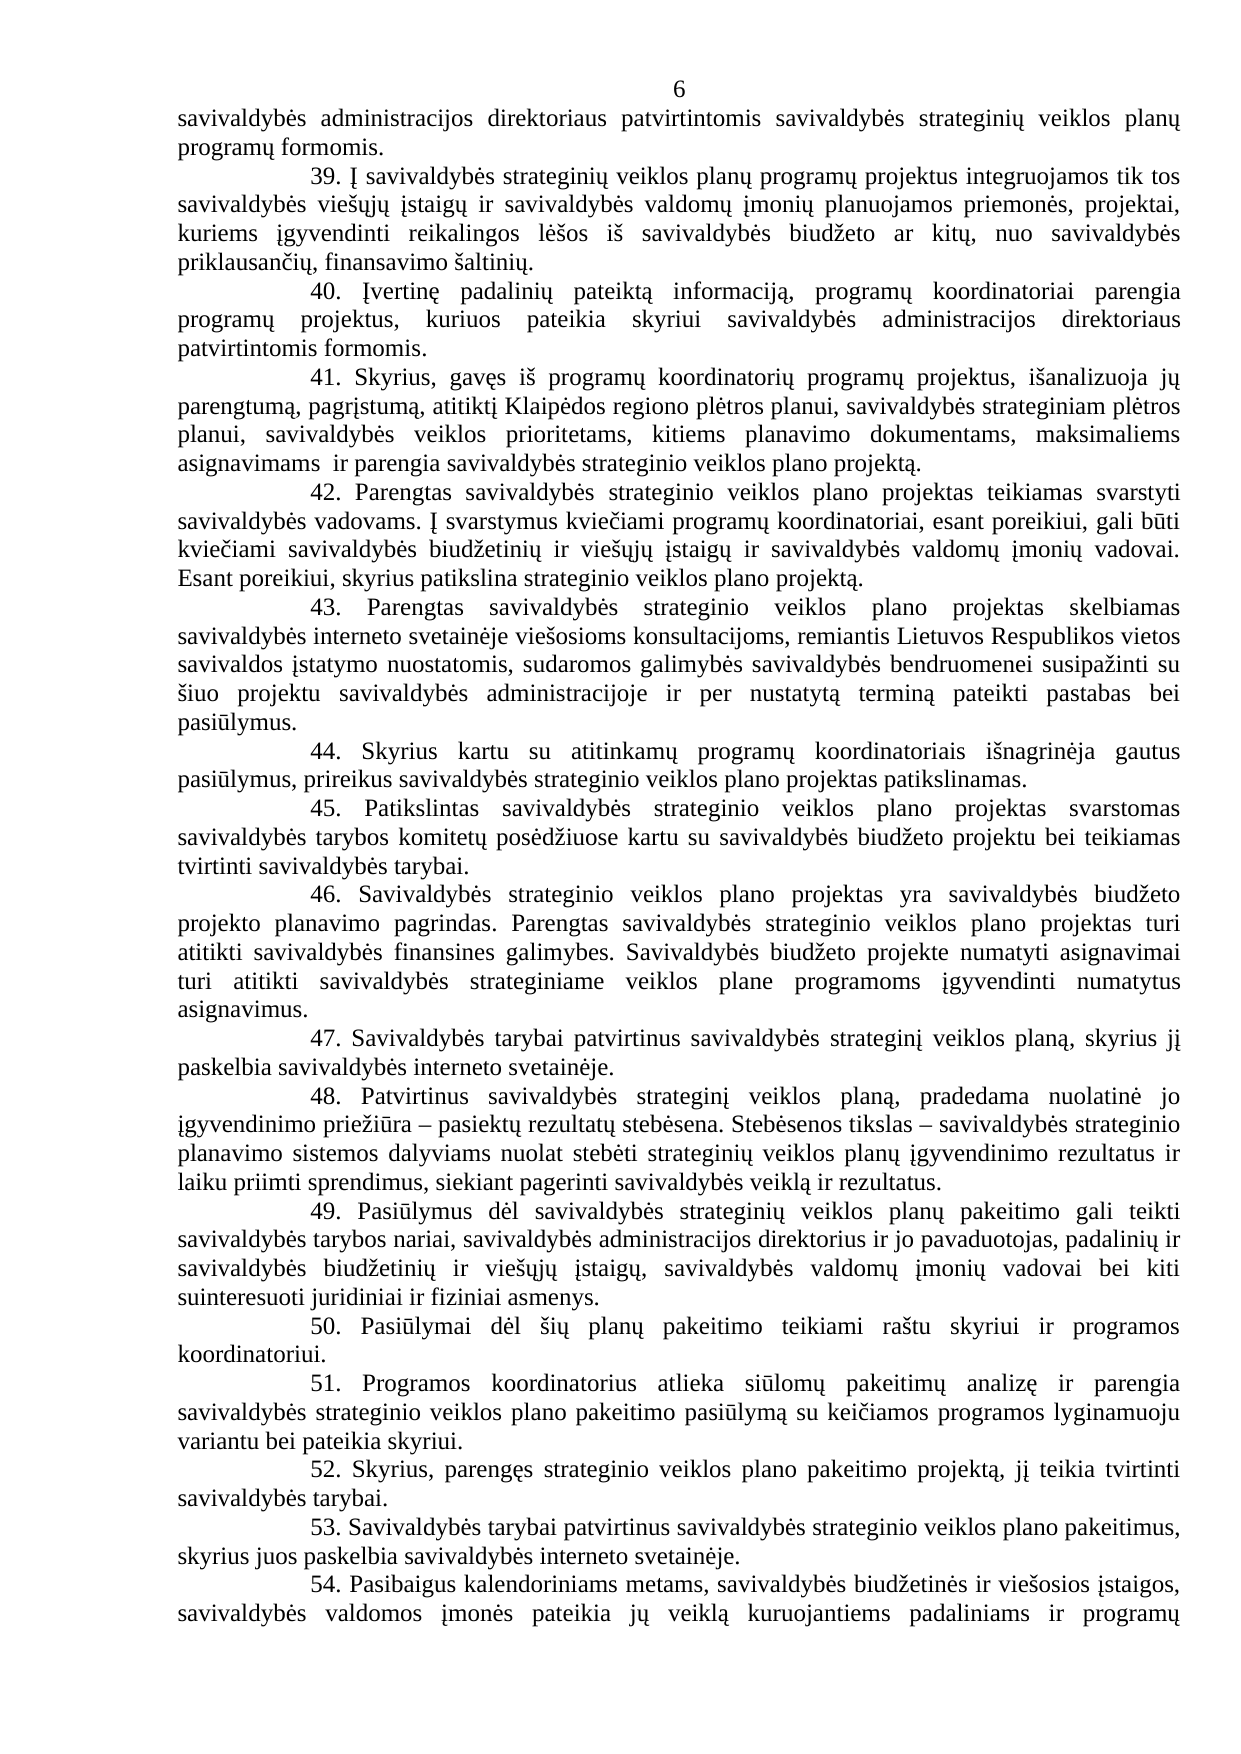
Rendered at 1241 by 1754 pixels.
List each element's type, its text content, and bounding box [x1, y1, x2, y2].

text 52. Skyrius, parengęs strateginio veiklos plano pakeitimo projektą, jį teikia tvirtinti savivaldybės tarybai. [177, 1454, 1181, 1512]
text 46. Savivaldybės strateginio veiklos plano projektas yra savivaldybės biudžeto projekto planavimo pagrindas. Parengtas savivaldybės strateginio veiklos plano projektas turi atitikti savivaldybės finansines galimybes. Savivaldybės biudžeto projekte numatyti asignavimai turi atitikti savivaldybės strateginiame veiklos plane programoms įgyvendinti numatytus asignavimus. [177, 879, 1181, 1023]
text 39. Į savivaldybės strateginių veiklos planų programų projektus integruojamos tik tos savivaldybės viešųjų įstaigų ir savivaldybės valdomų įmonių planuojamos priemonės, projektai, kuriems įgyvendinti reikalingos lėšos iš savivaldybės biudžeto ar kitų, nuo savivaldybės priklausančių, finansavimo šaltinių. [177, 161, 1181, 276]
text 43. Parengtas savivaldybės strateginio veiklos plano projektas skelbiamas savivaldybės interneto svetainėje viešosioms konsultacijoms, remiantis Lietuvos Respublikos vietos savivaldos įstatymo nuostatomis, sudaromos galimybės savivaldybės bendruomenei susipažinti su šiuo projektu savivaldybės administracijoje ir per nustatytą terminą pateikti pastabas bei pasiūlymus. [177, 592, 1181, 736]
text 44. Skyrius kartu su atitinkamų programų koordinatoriais išnagrinėja gautus pasiūlymus, prireikus savivaldybės strateginio veiklos plano projektas patikslinamas. [177, 736, 1181, 793]
text 51. Programos koordinatorius atlieka siūlomų pakeitimų analizę ir parengia savivaldybės strateginio veiklos plano pakeitimo pasiūlymą su keičiamos programos lyginamuoju variantu bei pateikia skyriui. [177, 1368, 1181, 1454]
text 50. Pasiūlymai dėl šių planų pakeitimo teikiami raštu skyriui ir programos koordinatoriui. [177, 1311, 1181, 1368]
text 48. Patvirtinus savivaldybės strateginį veiklos planą, pradedama nuolatinė jo įgyvendinimo priežiūra – pasiektų rezultatų stebėsena. Stebėsenos tikslas – savivaldybės strateginio planavimo sistemos dalyviams nuolat stebėti strateginių veiklos planų įgyvendinimo rezultatus ir laiku priimti sprendimus, siekiant pagerinti savivaldybės veiklą ir rezultatus. [177, 1081, 1181, 1196]
text 45. Patikslintas savivaldybės strateginio veiklos plano projektas svarstomas savivaldybės tarybos komitetų posėdžiuose kartu su savivaldybės biudžeto projektu bei teikiamas tvirtinti savivaldybės tarybai. [177, 793, 1181, 879]
text 53. Savivaldybės tarybai patvirtinus savivaldybės strateginio veiklos plano pakeitimus, skyrius juos paskelbia savivaldybės interneto svetainėje. [177, 1512, 1181, 1569]
text savivaldybės administracijos direktoriaus patvirtintomis savivaldybės strateginių veiklos planų programų formomis. [177, 103, 1181, 161]
text 41. Skyrius, gavęs iš programų koordinatorių programų projektus, išanalizuoja jų parengtumą, pagrįstumą, atitiktį Klaipėdos regiono plėtros planui, savivaldybės strateginiam plėtros planui, savivaldybės veiklos prioritetams, kitiems planavimo dokumentams, maksimaliems asignavimams ir parengia savivaldybės strateginio veiklos plano projektą. [177, 362, 1181, 477]
text 47. Savivaldybės tarybai patvirtinus savivaldybės strateginį veiklos planą, skyrius jį paskelbia savivaldybės interneto svetainėje. [177, 1023, 1181, 1081]
text 54. Pasibaigus kalendoriniams metams, savivaldybės biudžetinės ir viešosios įstaigos, savivaldybės valdomos įmonės pateikia jų veiklą kuruojantiems padaliniams ir programų [177, 1569, 1181, 1627]
text 40. Įvertinę padalinių pateiktą informaciją, programų koordinatoriai parengia programų projektus, kuriuos pateikia skyriui savivaldybės administracijos direktoriaus patvirtintomis formomis. [177, 276, 1181, 362]
text 49. Pasiūlymus dėl savivaldybės strateginių veiklos planų pakeitimo gali teikti savivaldybės tarybos nariai, savivaldybės administracijos direktorius ir jo pavaduotojas, padalinių ir savivaldybės biudžetinių ir viešųjų įstaigų, savivaldybės valdomų įmonių vadovai bei kiti suinteresuoti juridiniai ir fiziniai asmenys. [177, 1196, 1181, 1311]
text 42. Parengtas savivaldybės strateginio veiklos plano projektas teikiamas svarstyti savivaldybės vadovams. Į svarstymus kviečiami programų koordinatoriai, esant poreikiui, gali būti kviečiami savivaldybės biudžetinių ir viešųjų įstaigų ir savivaldybės valdomų įmonių vadovai. Esant poreikiui, skyrius patikslina strateginio veiklos plano projektą. [177, 477, 1181, 592]
